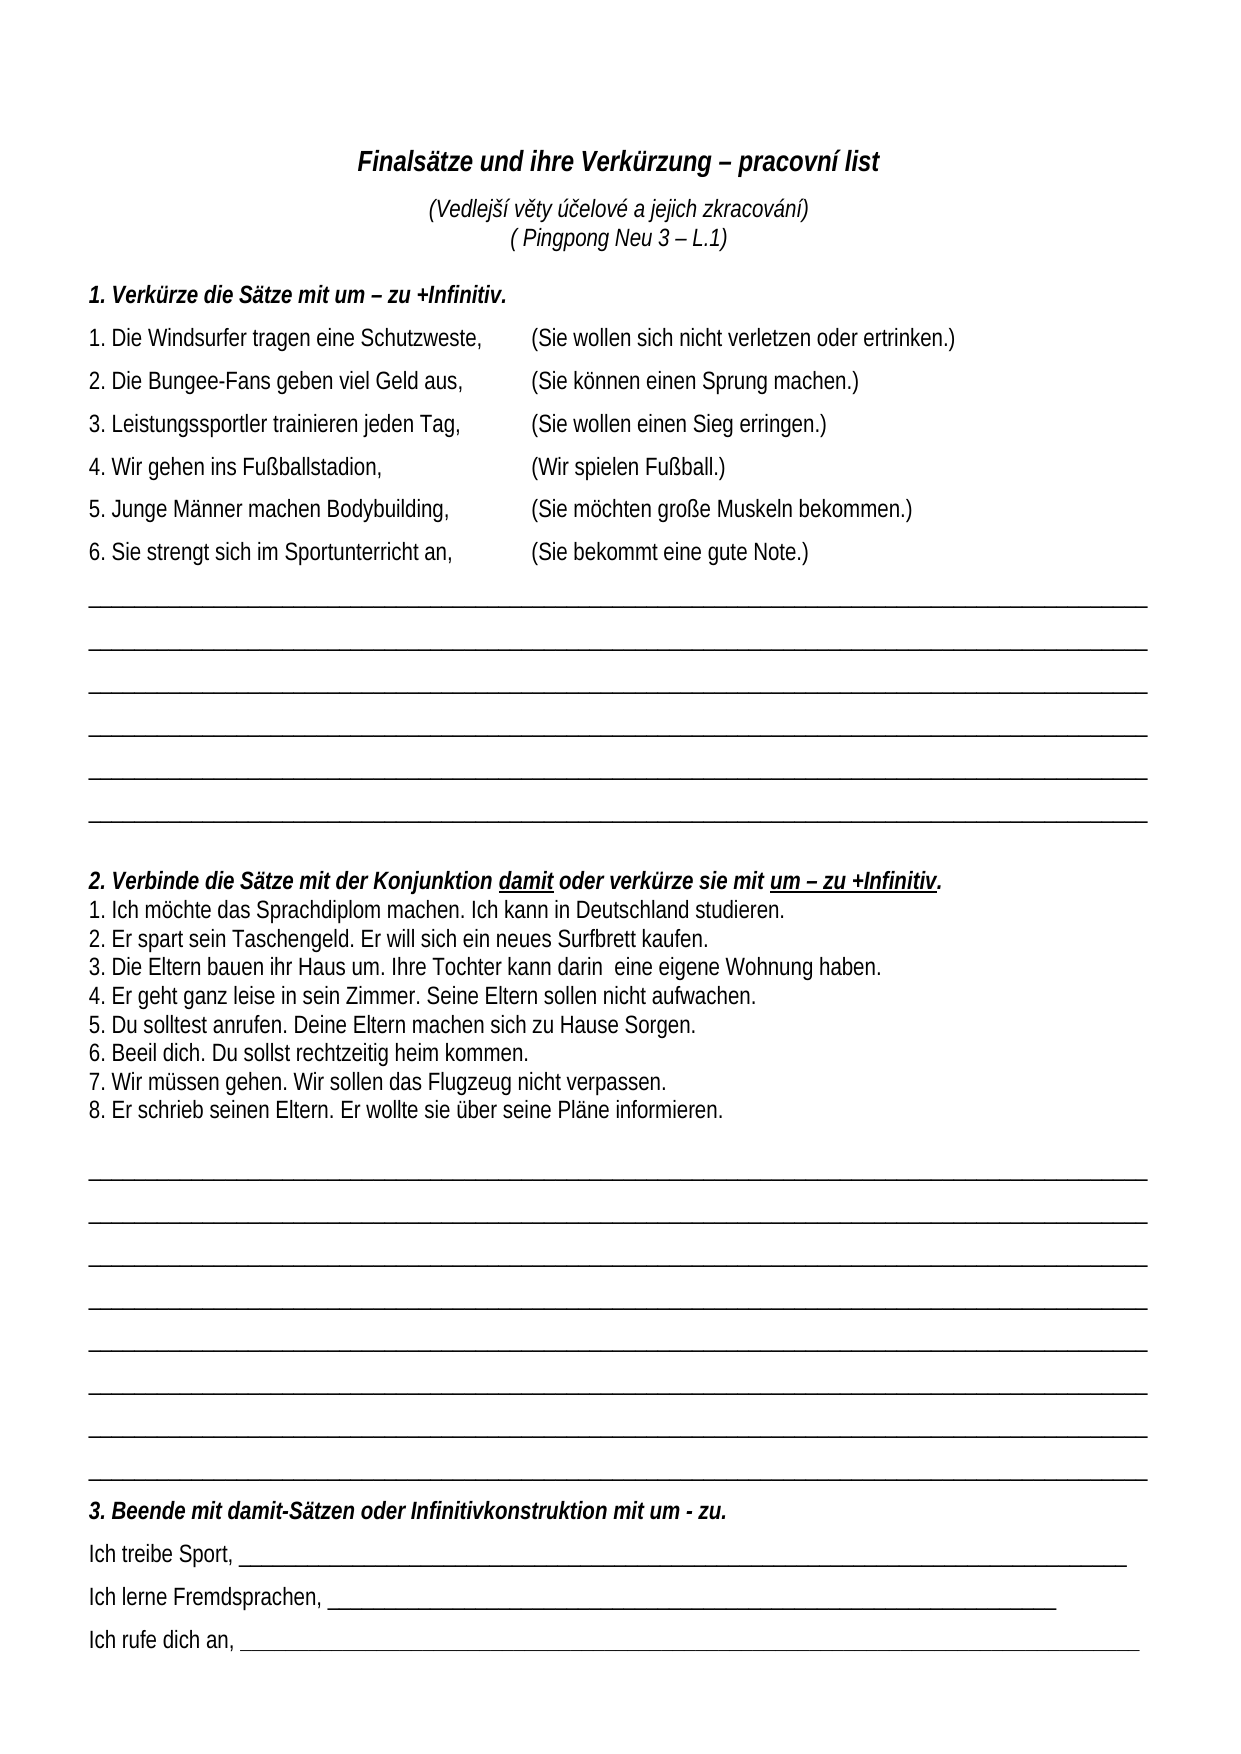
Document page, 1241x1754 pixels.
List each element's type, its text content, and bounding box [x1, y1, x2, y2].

text Ich rufe dich an, _______________________________________________________________________________ [89, 1625, 1152, 1653]
text Finalsätze und ihre Verkürzung – pracovní list [89, 144, 1152, 177]
text 5. Du solltest anrufen. Deine Eltern machen sich zu Hause Sorgen. [89, 1009, 1152, 1038]
text ______________________________________________________________________________________________________________________________________________________________________________________________________________________________________________________________________________________________________________________________________________________________________________________________________________________________________________________________________________________________________________________________________________________________________________ [89, 580, 1152, 823]
text 2. Die Bungee-Fans geben viel Geld aus, (Sie können einen Sprung machen.) [89, 366, 1152, 394]
text 4. Er geht ganz leise in sein Zimmer. Seine Eltern sollen nicht aufwachen. [89, 981, 1152, 1009]
text ________________________________________________________________________________________________________________________________________________________________________________________________________________________________________________________________________________________________________________________________________________________________________________________________________________________________________________________________________________________________________________________________________________________________________________________________________________________________________________________________________________________________________________________________________________________________________ [89, 1153, 1152, 1482]
text Ich treibe Sport, ______________________________________________________________________________ [89, 1539, 1152, 1568]
text 3. Beende mit damit-Sätzen oder Infinitivkonstruktion mit um - zu. [89, 1496, 1152, 1525]
text 5. Junge Männer machen Bodybuilding, (Sie möchten große Muskeln bekommen.) [89, 494, 1152, 523]
text 6. Beeil dich. Du sollst rechtzeitig heim kommen. [89, 1038, 1152, 1067]
text 3. Die Eltern bauen ihr Haus um. Ihre Tochter kann darin eine eigene Wohnung haben. [89, 952, 1152, 981]
text ( Pingpong Neu 3 – L.1) [89, 222, 1152, 251]
text 2. Er spart sein Taschengeld. Er will sich ein neues Surfbrett kaufen. [89, 924, 1152, 952]
text 1. Die Windsurfer tragen eine Schutzweste, (Sie wollen sich nicht verletzen oder ertrinken.) [89, 323, 1152, 351]
text 3. Leistungssportler trainieren jeden Tag, (Sie wollen einen Sieg erringen.) [89, 408, 1152, 437]
text (Vedlejší věty účelové a jejich zkracování) [89, 194, 1152, 222]
text Ich lerne Fremdsprachen, ________________________________________________________________ [89, 1582, 1152, 1611]
text 1. Verkürze die Sätze mit um – zu +Infinitiv. [89, 280, 1152, 308]
text 8. Er schrieb seinen Eltern. Er wollte sie über seine Pläne informieren. [89, 1096, 1152, 1124]
text 1. Ich möchte das Sprachdiplom machen. Ich kann in Deutschland studieren. [89, 895, 1152, 924]
text 4. Wir gehen ins Fußballstadion, (Wir spielen Fußball.) [89, 451, 1152, 480]
text 7. Wir müssen gehen. Wir sollen das Flugzeug nicht verpassen. [89, 1067, 1152, 1096]
text 6. Sie strengt sich im Sportunterricht an, (Sie bekommt eine gute Note.) [89, 537, 1152, 566]
text 2. Verbinde die Sätze mit der Konjunktion damit oder verkürze sie mit um – zu +Infinitiv. [89, 866, 1152, 895]
